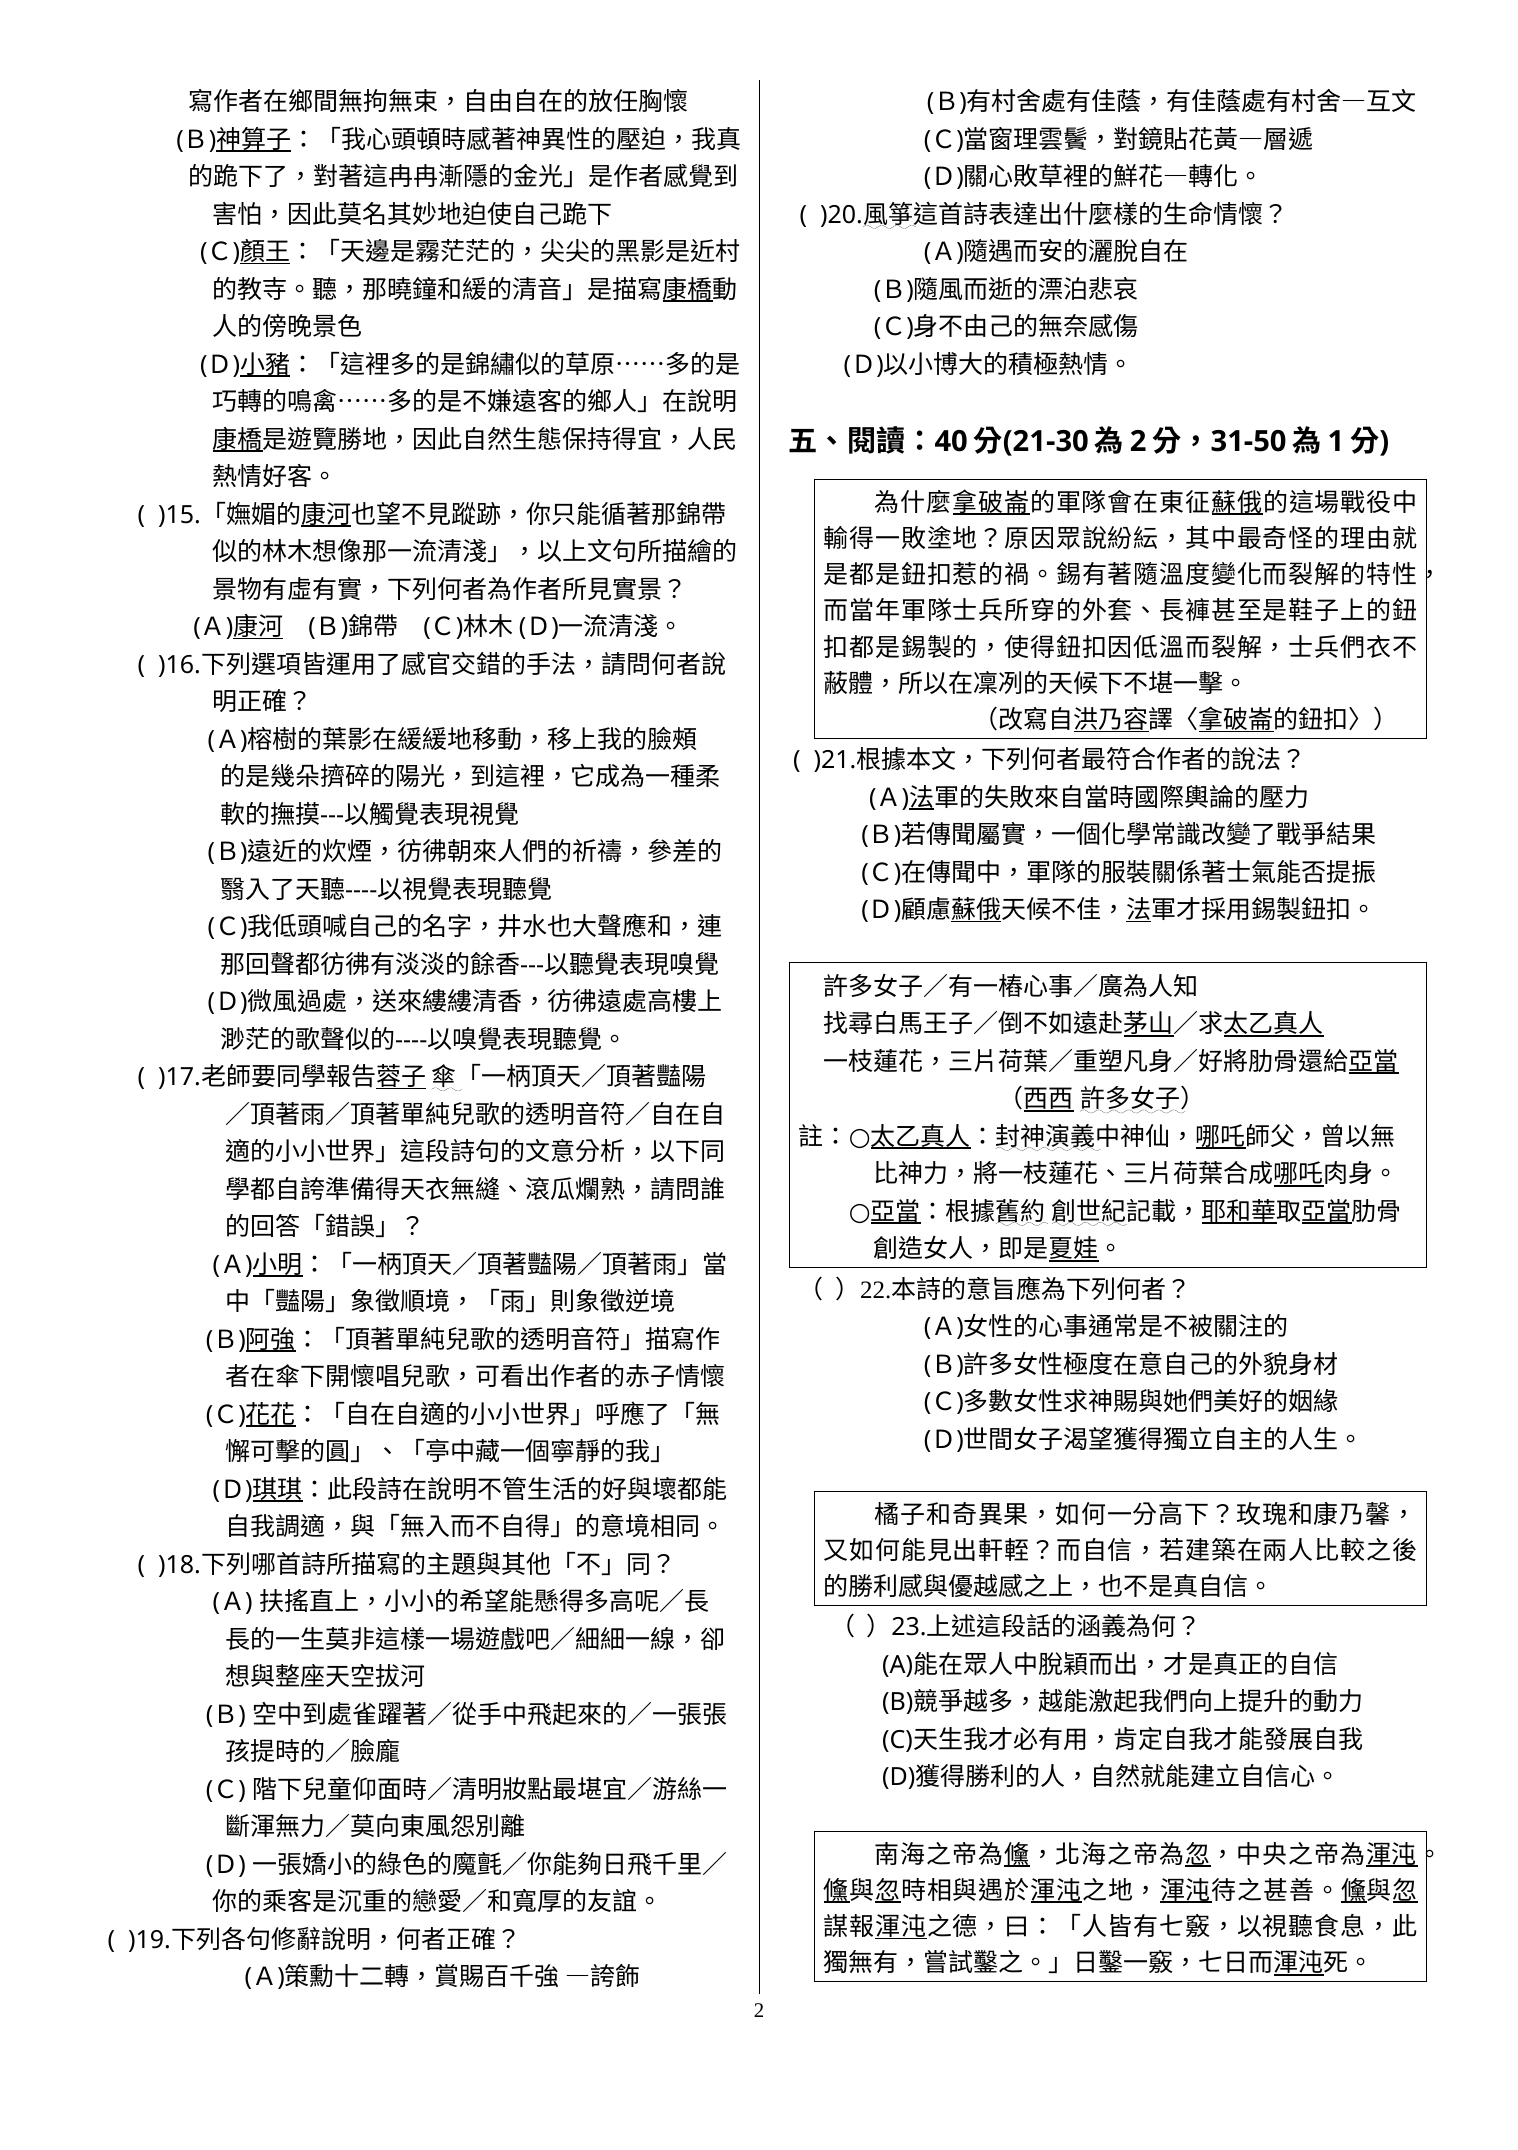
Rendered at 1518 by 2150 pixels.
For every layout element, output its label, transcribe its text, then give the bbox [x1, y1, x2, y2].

text (Ｂ)若傳聞屬實，一個化學常識改變了戰爭結果 [861, 814, 1400, 851]
text (Ｂ) 空中到處雀躍著／從手中飛起來的／一張張孩提時的／臉龐 [175, 1693, 744, 1768]
text (Ａ)小明：「一柄頂天／頂著豔陽／頂著雨」當中「豔陽」象徵順境，「雨」則象徵逆境 [212, 1243, 744, 1318]
text (Ｄ) 一張嬌小的綠色的魔氈／你能夠日飛千里／你的乘客是沉重的戀愛／和寬厚的友誼。 [175, 1843, 744, 1918]
text 寫作者在鄉間無拘無束，自由自在的放任胸懷 [188, 80, 744, 118]
text ( )16.下列選項皆運用了感官交錯的手法，請問何者說明正確？ [137, 643, 744, 718]
text 南海之帝為儵，北海之帝為忽，中央之帝為渾沌。儵與忽時相與遇於渾沌之地，渾沌待之甚善。儵與忽謀報渾沌之德，曰：「人皆有七竅，以視聽食息，此獨無有，嘗試鑿之。」日鑿一竅，七日而渾沌死。 [815, 1832, 1426, 1981]
text (D)獲得勝利的人，自然就能建立自信心。 [823, 1756, 1369, 1793]
text (Ｃ)我低頭喊自己的名字，井水也大聲應和，連那回聲都彷彿有淡淡的餘香---以聽覺表現嗅覺 [207, 905, 744, 980]
text （ ）23.上述這段話的涵義為何？ [823, 1606, 1416, 1643]
text (Ｃ)當窗理雲鬢，對鏡貼花黃—層遞 [823, 118, 1443, 155]
text （ ）22.本詩的意旨應為下列何者？ [798, 1268, 1443, 1306]
text (Ａ)法軍的失敗來自當時國際輿論的壓力 [823, 776, 1400, 814]
text (Ａ)康河 (Ｂ)錦帶 (Ｃ)林木 (Ｄ)一流清淺。 [162, 605, 744, 643]
text 找尋白馬王子／倒不如遠赴茅山／求太乙真人 [790, 999, 1426, 1037]
text (Ａ)隨遇而安的灑脫自在 [823, 230, 1443, 268]
text (B)競爭越多，越能激起我們向上提升的動力 [823, 1681, 1384, 1718]
text (Ｂ)阿強：「頂著單純兒歌的透明音符」描寫作者在傘下開懷唱兒歌，可看出作者的赤子情懷 [175, 1318, 744, 1393]
text (C)天生我才必有用，肯定自我才能發展自我 [823, 1718, 1398, 1756]
text 註：○太乙真人：封神演義中神仙，哪吒師父，曾以無比神力，將一枝蓮花、三片荷葉合成哪吒肉身。 [790, 1112, 1426, 1187]
text ○亞當：根據舊約 創世紀記載，耶和華取亞當肋骨創造女人，即是夏娃。 [790, 1187, 1426, 1267]
text 一枝蓮花，三片荷葉／重塑凡身／好將肋骨還給亞當 [790, 1037, 1426, 1074]
text ( )21.根據本文，下列何者最符合作者的說法？ [773, 739, 1400, 776]
text (Ｄ)琪琪：此段詩在說明不管生活的好與壞都能自我調適，與「無入而不自得」的意境相同。 [212, 1468, 744, 1543]
text (Ａ)女性的心事通常是不被關注的 [823, 1306, 1443, 1343]
text (Ａ)榕樹的葉影在緩緩地移動，移上我的臉頰 [207, 718, 744, 755]
text ( )15.「嫵媚的康河也望不見蹤跡，你只能循著那錦帶似的林木想像那一流清淺」，以上文句所描繪的景物有虛有實，下列何者為作者所見實景？ [137, 493, 744, 605]
text (Ｂ)許多女性極度在意自己的外貌身材 [823, 1343, 1443, 1381]
text (Ｂ)有村舍處有佳蔭，有佳蔭處有村舍—互文 [823, 80, 1443, 118]
text （改寫自洪乃容譯〈拿破崙的鈕扣〉） [815, 696, 1426, 738]
text 的是幾朵擠碎的陽光，到這裡，它成為一種柔軟的撫摸---以觸覺表現視覺 [220, 755, 744, 830]
text (Ｄ)世間女子渴望獲得獨立自主的人生。 [823, 1418, 1443, 1456]
text (Ｄ)小豬：「這裡多的是錦繡似的草原……多的是巧轉的鳴禽……多的是不嫌遠客的鄉人」在說明康橋是遊覽勝地，因此自然生態保持得宜，人民熱情好客。 [175, 343, 744, 493]
text 的跪下了，對著這冉冉漸隱的金光」是作者感覺到害怕，因此莫名其妙地迫使自己跪下 [189, 155, 744, 230]
text (Ｃ) 階下兒童仰面時／清明妝點最堪宜／游絲一斷渾無力／莫向東風怨別離 [175, 1768, 744, 1843]
text 長的一生莫非這樣一場遊戲吧／細細一線，卻想與整座天空拔河 [225, 1618, 744, 1693]
text ( )17.老師要同學報告蓉子 傘「一柄頂天／頂著豔陽 [137, 1055, 744, 1093]
text (Ｃ)顏王：「天邊是霧茫茫的，尖尖的黑影是近村的教寺。聽，那曉鐘和緩的清音」是描寫康橋動人的傍晚景色 [175, 230, 744, 343]
text 許多女子／有一樁心事／廣為人知 [790, 963, 1426, 999]
text (Ｃ)花花：「自在自適的小小世界」呼應了「無懈可擊的圓」、「亭中藏一個寧靜的我」 [175, 1393, 744, 1468]
text ( )20.風箏這首詩表達出什麼樣的生命情懷？ [773, 193, 1443, 230]
text ( )19.下列各句修辭說明，何者正確？ [75, 1918, 744, 1955]
text (Ｄ)關心敗草裡的鮮花—轉化。 [823, 155, 1443, 193]
text ／頂著雨／頂著單純兒歌的透明音符／自在自適的小小世界」這段詩句的文意分析，以下同學都自誇準備得天衣無縫、滾瓜爛熟，請問誰的回答「錯誤」？ [225, 1093, 744, 1243]
text 橘子和奇異果，如何一分高下？玫瑰和康乃馨，又如何能見出軒輊？而自信，若建築在兩人比較之後的勝利感與優越感之上，也不是真自信。 [815, 1492, 1426, 1605]
text (A)能在眾人中脫穎而出，才是真正的自信 [823, 1643, 1354, 1681]
text (Ｄ)微風過處，送來縷縷清香，彷彿遠處高樓上渺茫的歌聲似的----以嗅覺表現聽覺。 [207, 980, 744, 1055]
text (Ｄ)以小博大的積極熱情。 [811, 343, 1443, 380]
text (Ｃ)在傳聞中，軍隊的服裝關係著士氣能否提振 (Ｄ)顧慮蘇俄天候不佳，法軍才採用錫製鈕扣。 [861, 851, 1414, 926]
text (Ｃ)身不由己的無奈感傷 [873, 305, 1443, 343]
text 五、閱讀：40分(21-30為2分，31-50為1分) [788, 418, 1443, 460]
text ( )18.下列哪首詩所描寫的主題與其他「不」同？ (Ａ) 扶搖直上，小小的希望能懸得多高呢／長 [137, 1543, 744, 1618]
text (Ｂ)隨風而逝的漂泊悲哀 [873, 268, 1443, 305]
text (Ｃ)多數女性求神賜與她們美好的姻緣 [823, 1381, 1443, 1418]
text (Ｂ)神算子：「我心頭頓時感著神異性的壓迫，我真 [176, 118, 744, 155]
text （西西 許多女子） [790, 1074, 1426, 1112]
text (Ｂ)遠近的炊煙，彷彿朝來人們的祈禱，參差的翳入了天聽----以視覺表現聽覺 [207, 830, 744, 905]
text 為什麼拿破崙的軍隊會在東征蘇俄的這場戰役中輸得一敗塗地？原因眾說紛紜，其中最奇怪的理由就是都是鈕扣惹的禍。錫有著隨溫度變化而裂解的特性，而當年軍隊士兵所穿的外套、長褲甚至是鞋子上的鈕扣都是錫製的，使得鈕扣因低溫而裂解，士兵們衣不蔽體，所以在凜冽的天候下不堪一擊。 [815, 480, 1426, 696]
text (Ａ)策勳十二轉，賞賜百千強 —誇飾 [125, 1955, 744, 1993]
